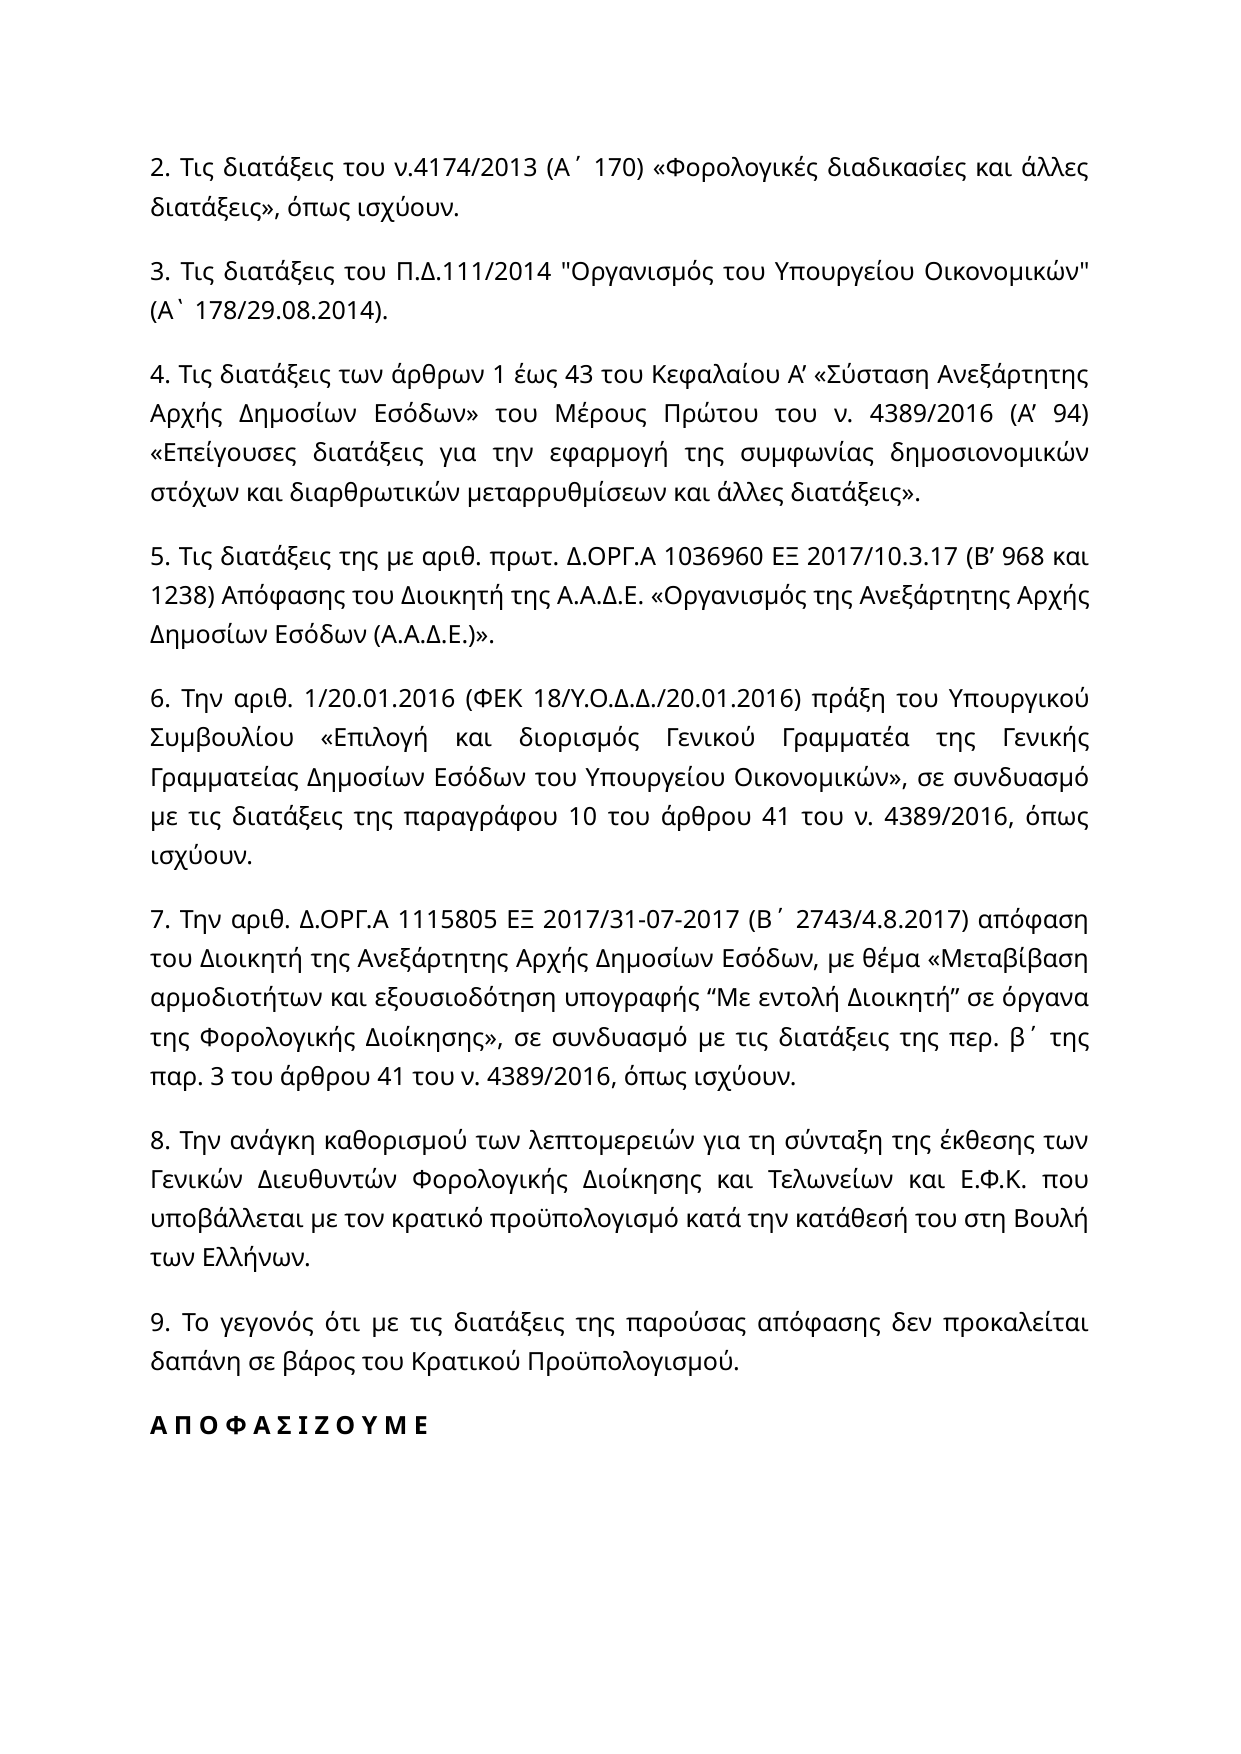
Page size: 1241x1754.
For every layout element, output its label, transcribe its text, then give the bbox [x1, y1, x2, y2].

text 3. Τις διατάξεις του Π.Δ.111/2014 "Οργανισμός του Υπουργείου Οικονομικών" (Α` 178/29.08.2014). [150, 253, 1090, 327]
text 8. Την ανάγκη καθορισμού των λεπτομερειών για τη σύνταξη της έκθεσης των Γενικών Διευθυντών Φορολογικής Διοίκησης και Τελωνείων και Ε.Φ.Κ. που υποβάλλεται με τον κρατικό προϋπολογισμό κατά την κατάθεσή του στη Βουλή των Ελλήνων. [150, 1122, 1090, 1274]
text 2. Τις διατάξεις του ν.4174/2013 (Α΄ 170) «Φορολογικές διαδικασίες και άλλες διατάξεις», όπως ισχύουν. [150, 150, 1090, 223]
text 7. Την αριθ. Δ.ΟΡΓ.Α 1115805 ΕΞ 2017/31-07-2017 (Β΄ 2743/4.8.2017) απόφαση του Διοικητή της Ανεξάρτητης Αρχής Δημοσίων Εσόδων, με θέμα «Mεταβίβαση αρμοδιοτήτων και εξουσιοδότηση υπογραφής “Με εντολή Διοικητή” σε όργανα της Φορολογικής Διοίκησης», σε συνδυασμό με τις διατάξεις της περ. β΄ της παρ. 3 του άρθρου 41 του ν. 4389/2016, όπως ισχύουν. [150, 902, 1090, 1092]
text 5. Τις διατάξεις της με αριθ. πρωτ. Δ.ΟΡΓ.Α 1036960 ΕΞ 2017/10.3.17 (Β’ 968 και 1238) Απόφασης του Διοικητή της Α.Α.Δ.Ε. «Οργανισμός της Ανεξάρτητης Αρχής Δημοσίων Εσόδων (Α.Α.Δ.Ε.)». [150, 538, 1090, 651]
text 6. Την αριθ. 1/20.01.2016 (ΦΕΚ 18/Υ.Ο.Δ.Δ./20.01.2016) πράξη του Υπουργικού Συμβουλίου «Επιλογή και διορισμός Γενικού Γραμματέα της Γενικής Γραμματείας Δημοσίων Εσόδων του Υπουργείου Οικονομικών», σε συνδυασμό με τις διατάξεις της παραγράφου 10 του άρθρου 41 του ν. 4389/2016, όπως ισχύουν. [150, 681, 1090, 872]
text 4. Τις διατάξεις των άρθρων 1 έως 43 του Κεφαλαίου Α’ «Σύσταση Ανεξάρτητης Αρχής Δημοσίων Εσόδων» του Μέρους Πρώτου του ν. 4389/2016 (Α’ 94) «Επείγουσες διατάξεις για την εφαρμογή της συμφωνίας δημοσιονομικών στόχων και διαρθρωτικών μεταρρυθμίσεων και άλλες διατάξεις». [150, 357, 1090, 508]
text Α Π Ο Φ Α Σ Ι Ζ Ο Υ Μ Ε [150, 1407, 1090, 1442]
text 9. Το γεγονός ότι με τις διατάξεις της παρούσας απόφασης δεν προκαλείται δαπάνη σε βάρος του Κρατικού Προϋπολογισμού. [150, 1304, 1090, 1377]
